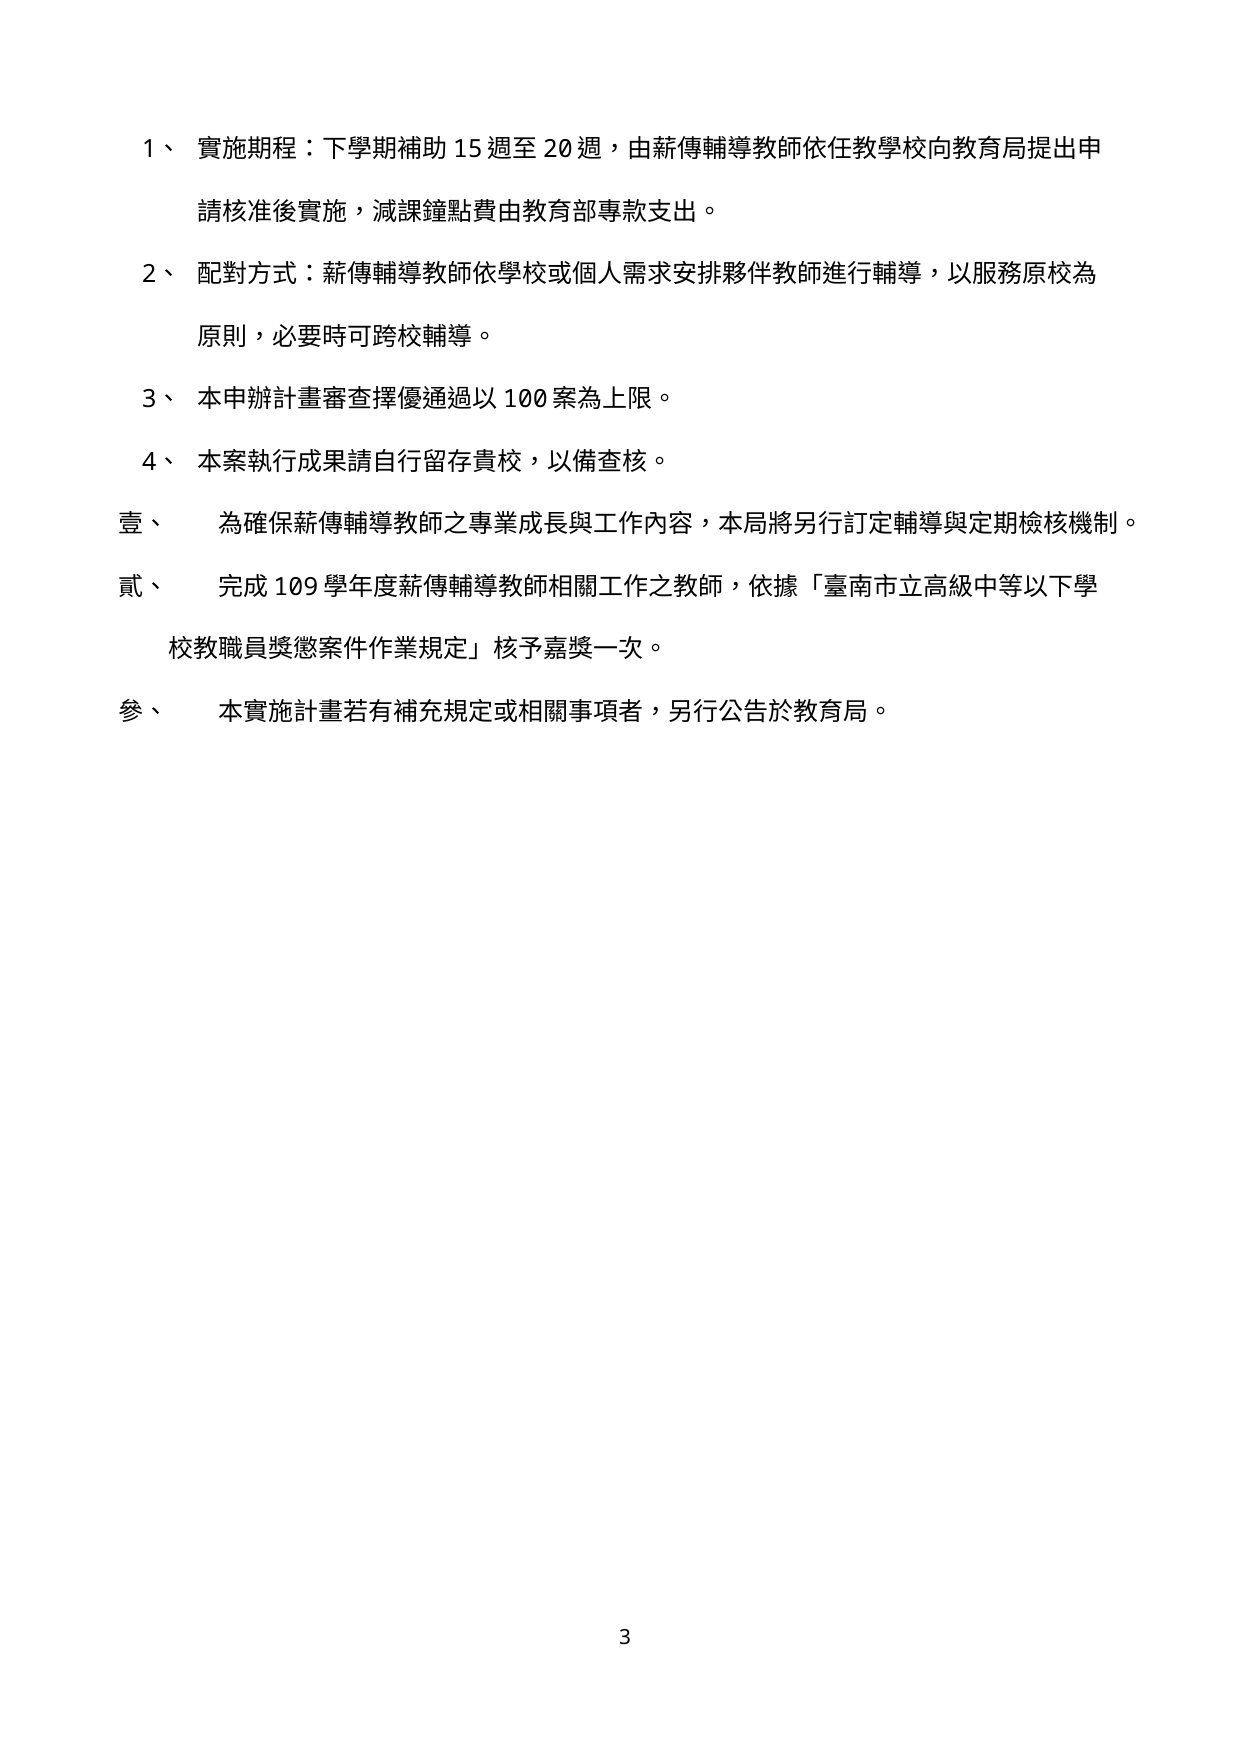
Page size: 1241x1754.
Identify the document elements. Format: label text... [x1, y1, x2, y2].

list 本實施計畫若有補充規定或相關事項者，另行公告於教育局。 [118, 668, 1122, 730]
list 本申辦計畫審查擇優通過以100案為上限。 [142, 355, 1122, 418]
list 本案執行成果請自行留存貴校，以備查核。 [142, 418, 1122, 480]
list 為確保薪傳輔導教師之專業成長與工作內容，本局將另行訂定輔導與定期檢核機制。 [118, 480, 1122, 543]
list 實施期程：下學期補助15週至20週，由薪傳輔導教師依任教學校向教育局提出申請核准後實施，減課鐘點費由教育部專款支出。 [142, 105, 1122, 230]
list 配對方式：薪傳輔導教師依學校或個人需求安排夥伴教師進行輔導，以服務原校為原則，必要時可跨校輔導。 [142, 230, 1122, 355]
list 完成109學年度薪傳輔導教師相關工作之教師，依據「臺南市立高級中等以下學校教職員獎懲案件作業規定」核予嘉獎一次。 [118, 543, 1122, 668]
